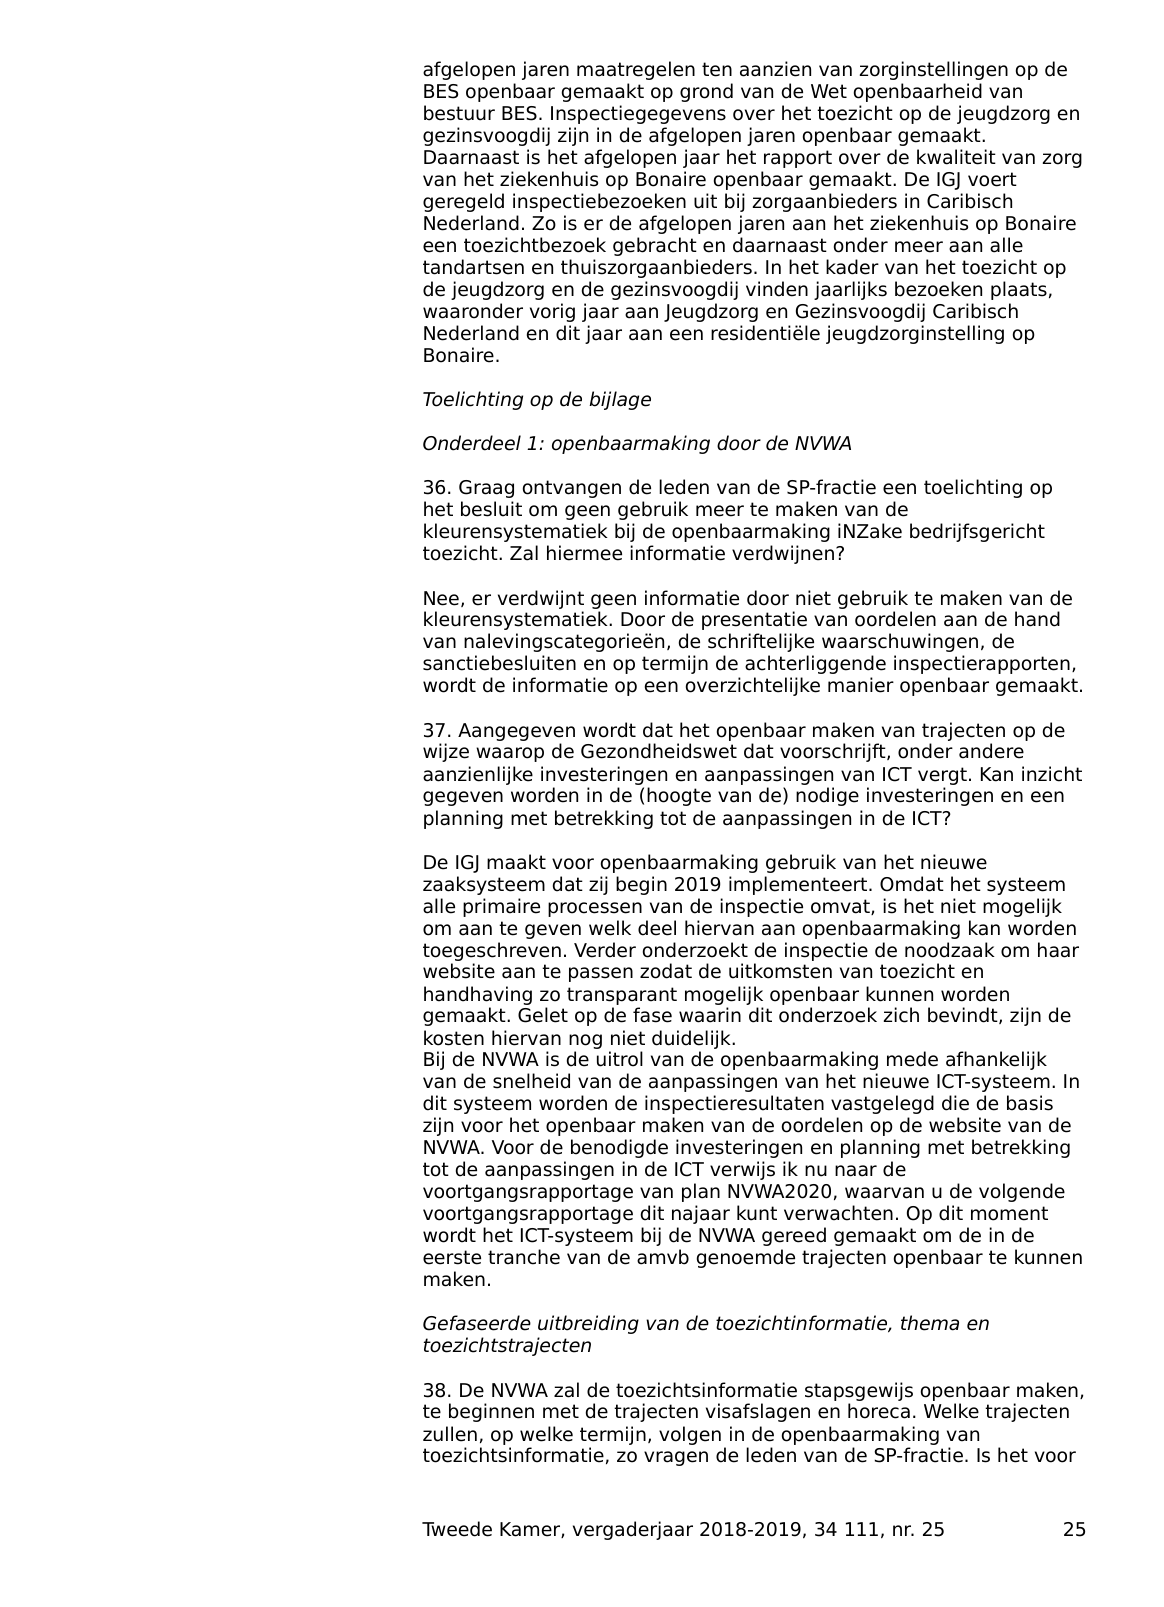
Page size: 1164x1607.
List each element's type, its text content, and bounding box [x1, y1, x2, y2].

text 37. Aangegeven wordt dat het openbaar maken van trajecten op de wijze waarop de Gezondheidswet dat voorschrijft, onder andere aanzienlijke investeringen en aanpassingen van ICT vergt. Kan inzicht gegeven worden in de (hoogte van de) nodige investeringen en een planning met betrekking tot de aanpassingen in de ICT? [422, 719, 1087, 829]
text 36. Graag ontvangen de leden van de SP-fractie een toelichting op het besluit om geen gebruik meer te maken van de kleurensystematiek bij de openbaarmaking iNZake bedrijfsgericht toezicht. Zal hiermee informatie verdwijnen? [422, 477, 1087, 565]
subtitle Gefaseerde uitbreiding van de toezichtinformatie, thema en toezichtstrajecten [422, 1313, 1087, 1357]
text De IGJ maakt voor openbaarmaking gebruik van het nieuwe zaaksysteem dat zij begin 2019 implementeert. Omdat het systeem alle primaire processen van de inspectie omvat, is het niet mogelijk om aan te geven welk deel hiervan aan openbaarmaking kan worden toegeschreven. Verder onderzoekt de inspectie de noodzaak om haar website aan te passen zodat de uitkomsten van toezicht en handhaving zo transparant mogelijk openbaar kunnen worden gemaakt. Gelet op de fase waarin dit onderzoek zich bevindt, zijn de kosten hiervan nog niet duidelijk. [422, 852, 1087, 1049]
subtitle Toelichting op de bijlage [422, 389, 1087, 411]
text Bij de NVWA is de uitrol van de openbaarmaking mede afhankelijk van de snelheid van de aanpassingen van het nieuwe ICT-systeem. In dit systeem worden de inspectieresultaten vastgelegd die de basis zijn voor het openbaar maken van de oordelen op de website van de NVWA. Voor de benodigde investeringen en planning met betrekking tot de aanpassingen in de ICT verwijs ik nu naar de voortgangsrapportage van plan NVWA2020, waarvan u de volgende voortgangsrapportage dit najaar kunt verwachten. Op dit moment wordt het ICT-systeem bij de NVWA gereed gemaakt om de in de eerste tranche van de amvb genoemde trajecten openbaar te kunnen maken. [422, 1049, 1087, 1291]
subtitle Onderdeel 1: openbaarmaking door de NVWA [422, 433, 1087, 455]
text Nee, er verdwijnt geen informatie door niet gebruik te maken van de kleurensystematiek. Door de presentatie van oordelen aan de hand van nalevingscategorieën, de schriftelijke waarschuwingen, de sanctiebesluiten en op termijn de achterliggende inspectierapporten, wordt de informatie op een overzichtelijke manier openbaar gemaakt. [422, 587, 1087, 697]
text afgelopen jaren maatregelen ten aanzien van zorginstellingen op de BES openbaar gemaakt op grond van de Wet openbaarheid van bestuur BES. Inspectiegegevens over het toezicht op de jeugdzorg en gezinsvoogdij zijn in de afgelopen jaren openbaar gemaakt. Daarnaast is het afgelopen jaar het rapport over de kwaliteit van zorg van het ziekenhuis op Bonaire openbaar gemaakt. De IGJ voert geregeld inspectiebezoeken uit bij zorgaanbieders in Caribisch Nederland. Zo is er de afgelopen jaren aan het ziekenhuis op Bonaire een toezichtbezoek gebracht en daarnaast onder meer aan alle tandartsen en thuiszorgaanbieders. In het kader van het toezicht op de jeugdzorg en de gezinsvoogdij vinden jaarlijks bezoeken plaats, waaronder vorig jaar aan Jeugdzorg en Gezinsvoogdij Caribisch Nederland en dit jaar aan een residentiële jeugdzorginstelling op Bonaire. [422, 59, 1087, 367]
text 38. De NVWA zal de toezichtsinformatie stapsgewijs openbaar maken, te beginnen met de trajecten visafslagen en horeca. Welke trajecten zullen, op welke termijn, volgen in de openbaarmaking van toezichtsinformatie, zo vragen de leden van de SP-fractie. Is het voor [422, 1379, 1087, 1467]
